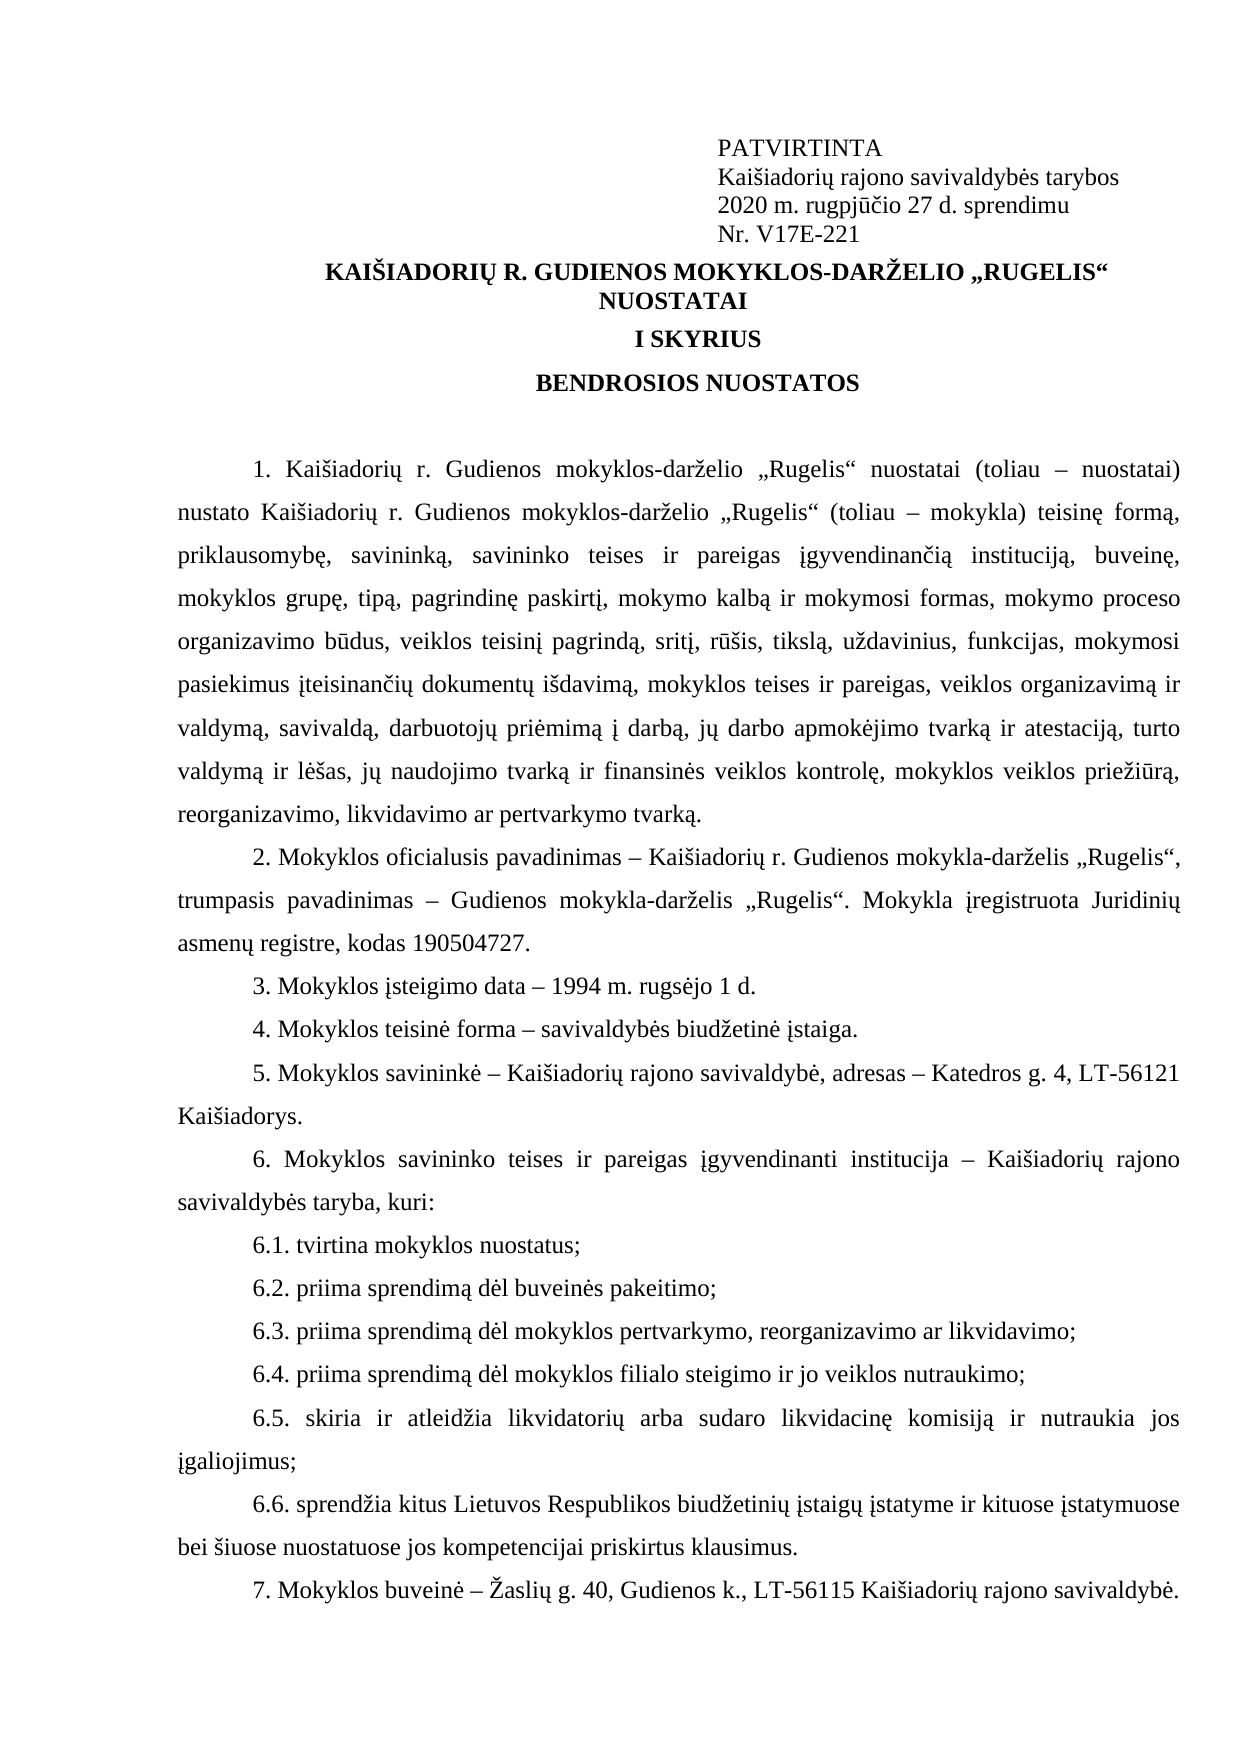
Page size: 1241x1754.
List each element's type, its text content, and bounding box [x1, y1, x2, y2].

text PATVIRTINTA [717, 133, 1181, 162]
text Kaišiadorių rajono savivaldybės tarybos [717, 162, 1181, 190]
text 6.6. sprendžia kitus Lietuvos Respublikos biudžetinių įstaigų įstatyme ir kituose įstatymuose bei šiuose nuostatuose jos kompetencijai priskirtus klausimus. [177, 1489, 1181, 1561]
text 4. Mokyklos teisinė forma – savivaldybės biudžetinė įstaiga. [177, 1014, 1181, 1043]
text Nr. V17E-221 [717, 219, 1181, 248]
text 6.5. skiria ir atleidžia likvidatorių arba sudaro likvidacinę komisiją ir nutraukia jos įgaliojimus; [177, 1403, 1181, 1474]
text 6.3. priima sprendimą dėl mokyklos pertvarkymo, reorganizavimo ar likvidavimo; [177, 1316, 1181, 1345]
text 6.1. tvirtina mokyklos nuostatus; [177, 1230, 1181, 1259]
text 5. Mokyklos savininkė – Kaišiadorių rajono savivaldybė, adresas – Katedros g. 4, LT-56121 Kaišiadorys. [177, 1058, 1181, 1129]
text 2020 m. rugpjūčio 27 d. sprendimu [717, 190, 1181, 219]
text BENDROSIOS NUOSTATOS [214, 368, 1181, 396]
text 6. Mokyklos savininko teises ir pareigas įgyvendinanti institucija – Kaišiadorių rajono savivaldybės taryba, kuri: [177, 1144, 1181, 1216]
text 3. Mokyklos įsteigimo data – 1994 m. rugsėjo 1 d. [177, 971, 1181, 1000]
text I SKYRIUS [214, 324, 1181, 353]
text 6.4. priima sprendimą dėl mokyklos filialo steigimo ir jo veiklos nutraukimo; [177, 1359, 1181, 1388]
text 1. Kaišiadorių r. Gudienos mokyklos-darželio „Rugelis“ nuostatai (toliau – nuostatai) nustato Kaišiadorių r. Gudienos mokyklos-darželio „Rugelis“ (toliau – mokykla) teisinę formą, priklausomybę, savininką, savininko teises ir pareigas įgyvendinančią instituciją, buveinę, mokyklos grupę, tipą, pagrindinę paskirtį, mokymo kalbą ir mokymosi formas, mokymo proceso organizavimo būdus, veiklos teisinį pagrindą, sritį, rūšis, tikslą, uždavinius, funkcijas, mokymosi pasiekimus įteisinančių dokumentų išdavimą, mokyklos teises ir pareigas, veiklos organizavimą ir valdymą, savivaldą, darbuotojų priėmimą į darbą, jų darbo apmokėjimo tvarką ir atestaciją, turto valdymą ir lėšas, jų naudojimo tvarką ir finansinės veiklos kontrolę, mokyklos veiklos priežiūrą, reorganizavimo, likvidavimo ar pertvarkymo tvarką. [177, 454, 1181, 828]
text KAIŠIADORIŲ R. GUDIENOS MOKYKLOS-DARŽELIO „RUGELIS“ NUOSTATAI [177, 257, 1181, 315]
text 6.2. priima sprendimą dėl buveinės pakeitimo; [177, 1273, 1181, 1302]
text 7. Mokyklos buveinė – Žaslių g. 40, Gudienos k., LT-56115 Kaišiadorių rajono savivaldybė. [177, 1575, 1181, 1604]
text 2. Mokyklos oficialusis pavadinimas – Kaišiadorių r. Gudienos mokykla-darželis „Rugelis“, trumpasis pavadinimas – Gudienos mokykla-darželis „Rugelis“. Mokykla įregistruota Juridinių asmenų registre, kodas 190504727. [177, 842, 1181, 957]
